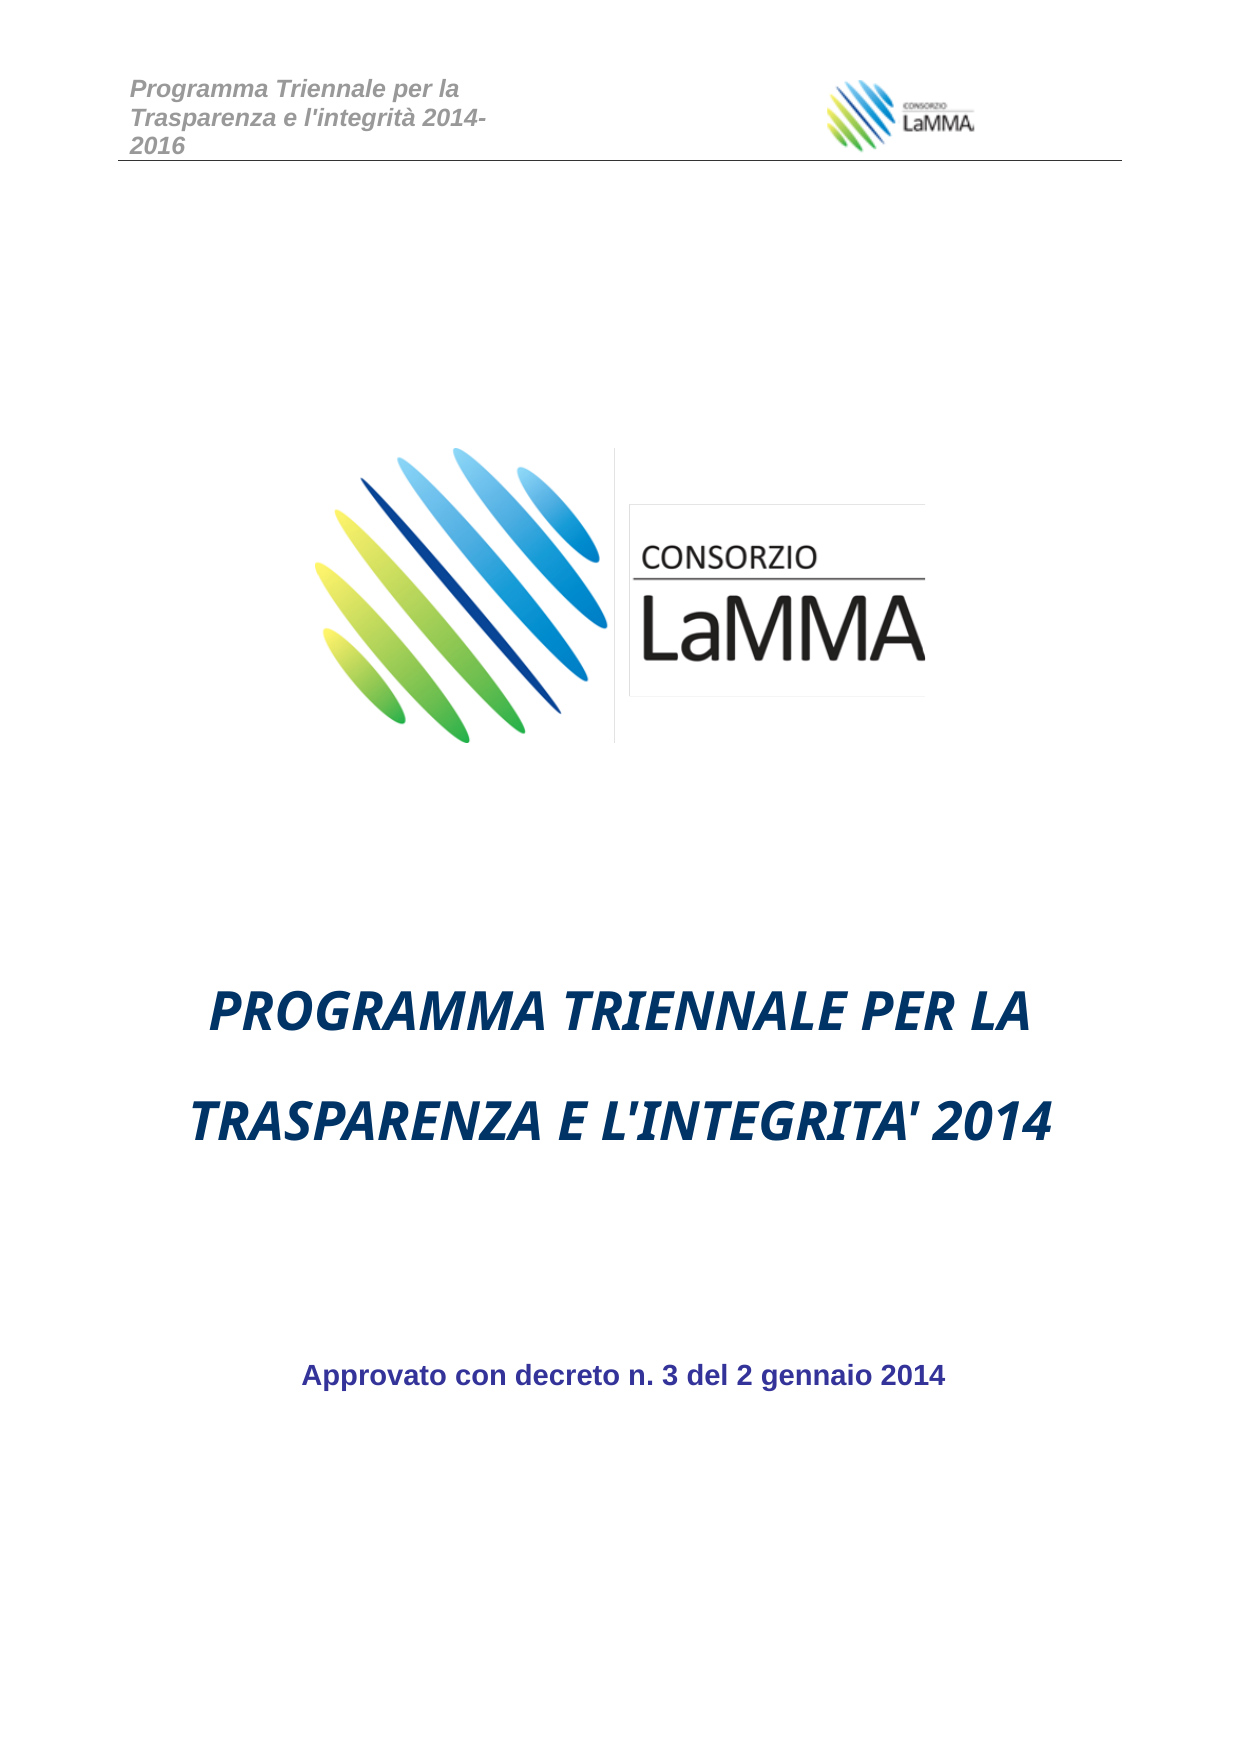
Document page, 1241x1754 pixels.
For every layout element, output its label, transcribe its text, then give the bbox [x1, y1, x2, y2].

text Approvato con decreto n. 3 del 2 gennaio 2014 [118, 1358, 1122, 1391]
text PROGRAMMA TRIENNALE PER LA TRASPARENZA E L'INTEGRITA' 2014 [118, 972, 1122, 1157]
picture [827, 80, 976, 154]
picture [315, 448, 926, 743]
